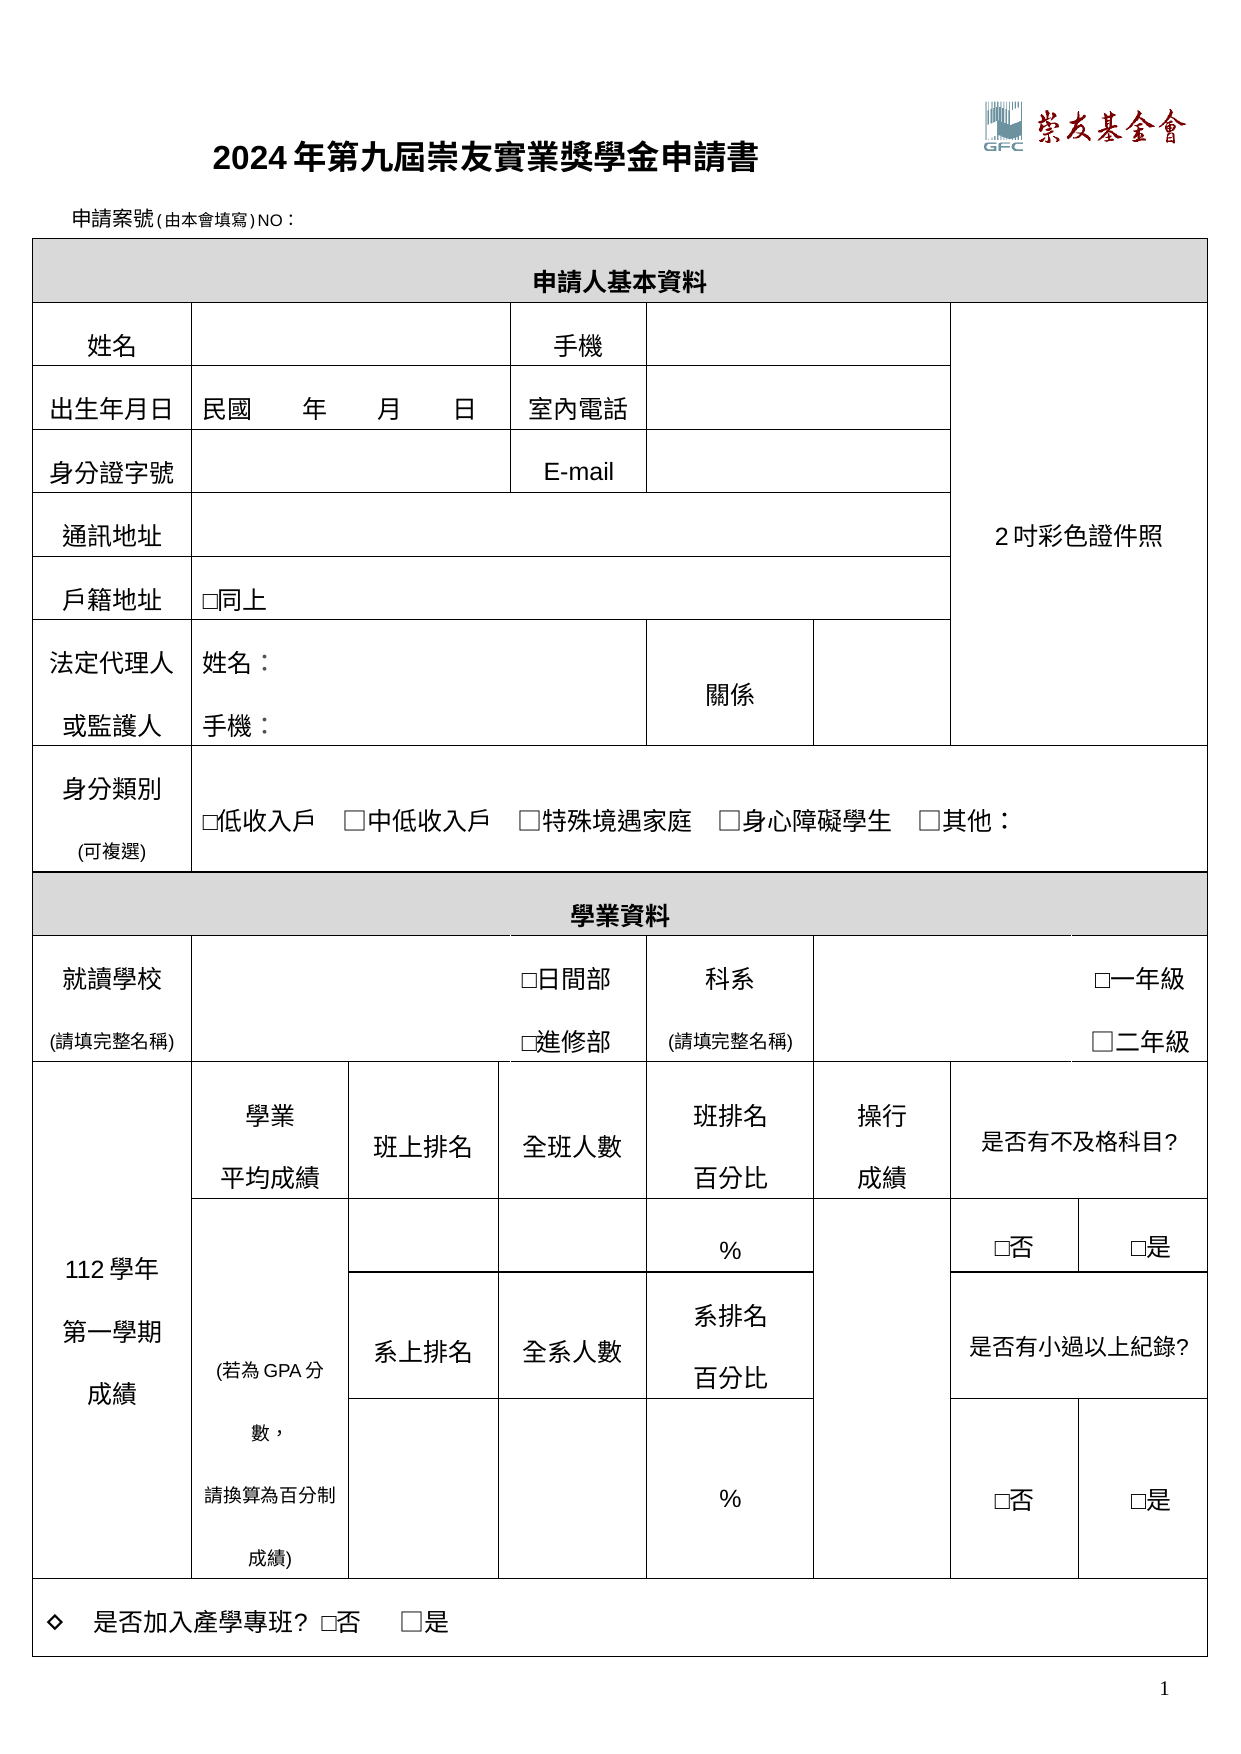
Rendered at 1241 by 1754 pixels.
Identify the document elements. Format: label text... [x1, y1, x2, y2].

table_cell 就讀學校 (請填完整名稱) [33, 936, 191, 1061]
table_cell □是 [1079, 1199, 1207, 1271]
table_cell 學業 平均成績 [192, 1062, 348, 1197]
table_cell □否 [951, 1399, 1078, 1578]
table_cell [192, 936, 510, 1061]
table_cell 民國 年 月 日 [192, 366, 510, 429]
table_cell [647, 303, 950, 365]
table_cell □否 [951, 1199, 1078, 1271]
table_cell 關係 [647, 620, 813, 745]
table_cell 出生年月日 [33, 366, 191, 429]
table_cell [499, 1399, 646, 1578]
table_cell 科系 (請填完整名稱) [647, 936, 813, 1061]
table_cell 操行 成績 [814, 1062, 950, 1197]
table_cell 班排名 百分比 [647, 1062, 813, 1197]
table_cell [814, 620, 950, 745]
table_cell 身分證字號 [33, 430, 191, 492]
table_cell (若為GPA分數， 請換算為百分制成績) [192, 1199, 348, 1578]
table_cell 姓名 [33, 303, 191, 365]
table_cell 112學年 第一學期 成績 [33, 1062, 191, 1578]
table_cell 通訊地址 [33, 493, 191, 556]
table_header 申請人基本資料 [33, 239, 1207, 302]
table_cell 是否有不及格科目? [951, 1062, 1207, 1197]
table_cell 戶籍地址 [33, 557, 191, 619]
table_cell □一年級 □二年級 [1072, 936, 1207, 1061]
table_cell 是否有小過以上紀錄? [951, 1273, 1207, 1397]
table_cell 系上排名 [349, 1273, 498, 1397]
table_cell □低收入戶 □中低收入戶 □特殊境遇家庭 □身心障礙學生 □其他： [192, 746, 1207, 871]
table_cell [192, 493, 950, 556]
table_cell E-mail [511, 430, 646, 492]
table_cell [814, 1199, 950, 1578]
table_cell 系排名 百分比 [647, 1273, 813, 1397]
table_cell [647, 430, 950, 492]
table_cell 全班人數 [499, 1062, 646, 1197]
table_cell [349, 1399, 498, 1578]
table_cell 全系人數 [499, 1273, 646, 1397]
table_cell 身分類別 (可複選) [33, 746, 191, 871]
table_cell □是 [1079, 1399, 1207, 1578]
table_cell % [647, 1199, 813, 1271]
table_cell % [647, 1399, 813, 1578]
table_cell [647, 366, 950, 429]
table_cell 2吋彩色證件照 [951, 303, 1207, 745]
table_cell 是否加入產學專班? □否 □是 是否領取其他企業約定實習或就業等義務性質之企業獎學金? □否 □是 是否領有學生志願服務紀錄冊? □否 □是，服務時數累積小時數: 是否考取專業證照? □否 □是，考取證照： 是否曾申請過崇友獎學金? □第一次申請 □是，申請屆數：第 屆，入選屆數：第 屆 [33, 1579, 1207, 1656]
table_cell [499, 1199, 646, 1271]
table_cell 室內電話 [511, 366, 646, 429]
table_cell [814, 936, 1071, 1061]
table_cell □同上 [192, 557, 950, 619]
table_cell [192, 303, 510, 365]
table_cell 法定代理人或監護人 [33, 620, 191, 745]
table_cell 學業資料 [33, 873, 1207, 935]
table_cell [349, 1199, 498, 1271]
table_cell 班上排名 [349, 1062, 498, 1197]
table_cell □日間部 □進修部 [511, 936, 646, 1061]
text 2024年第九屆崇友實業獎學金申請書 申請案號(由本會填寫)NO： [71, 113, 1169, 238]
table_cell 手機 [511, 303, 646, 365]
table_cell [192, 430, 510, 492]
table_cell 姓名： 手機： [192, 620, 646, 745]
